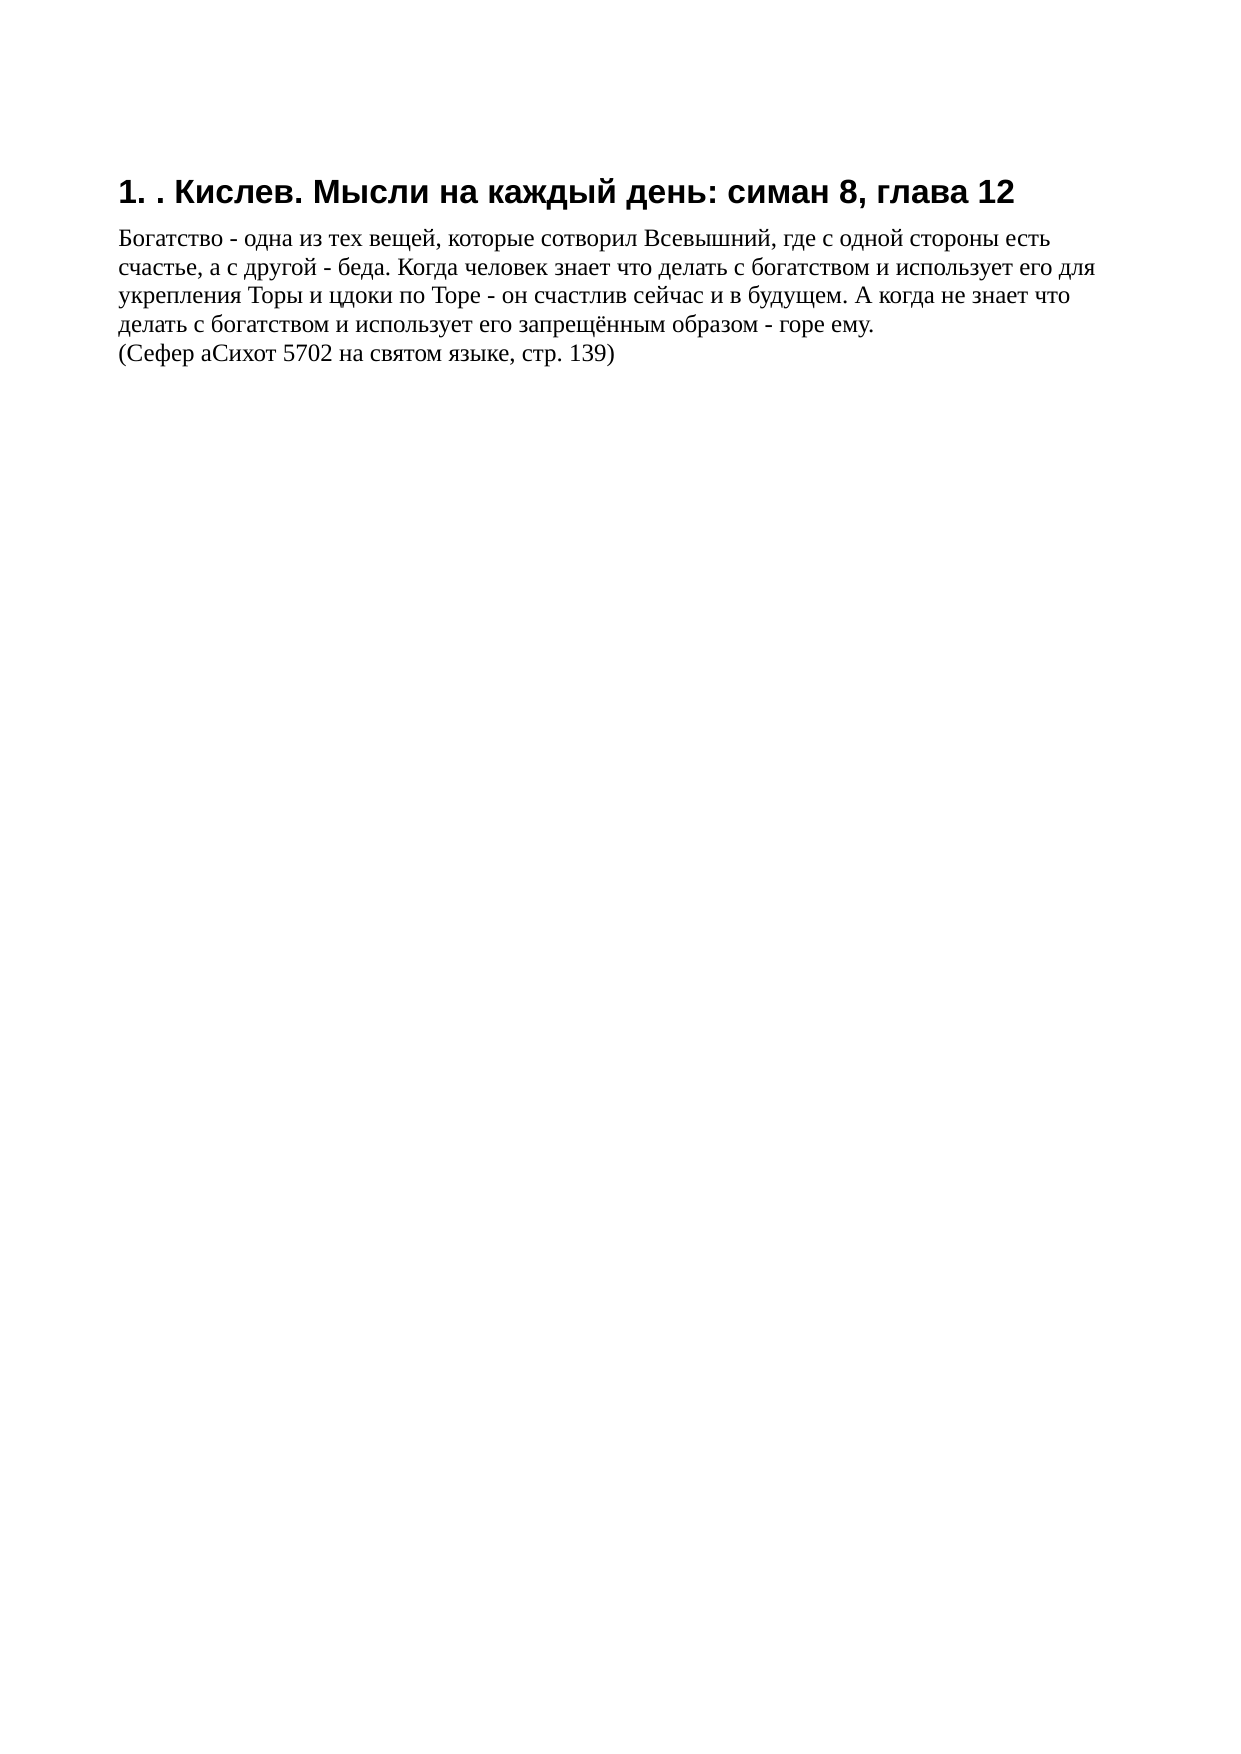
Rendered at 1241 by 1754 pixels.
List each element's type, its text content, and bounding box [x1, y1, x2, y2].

text Богатство - одна из тех вещей, которые сотворил Всевышний, где с одной стороны есть счастье, а с другой - беда. Когда человек знает что делать с богатством и использует его для укрепления Торы и цдоки по Торе - он счастлив сейчас и в будущем. А когда не знает что делать с богатством и использует его запрещённым образом - горе ему. [118, 176, 1122, 291]
text (Сефер аСихот 5702 на святом языке, стр. 139) [118, 291, 1122, 319]
subtitle . Кислев. Мысли на каждый день: симан 8, глава 12 [118, 147, 1122, 176]
